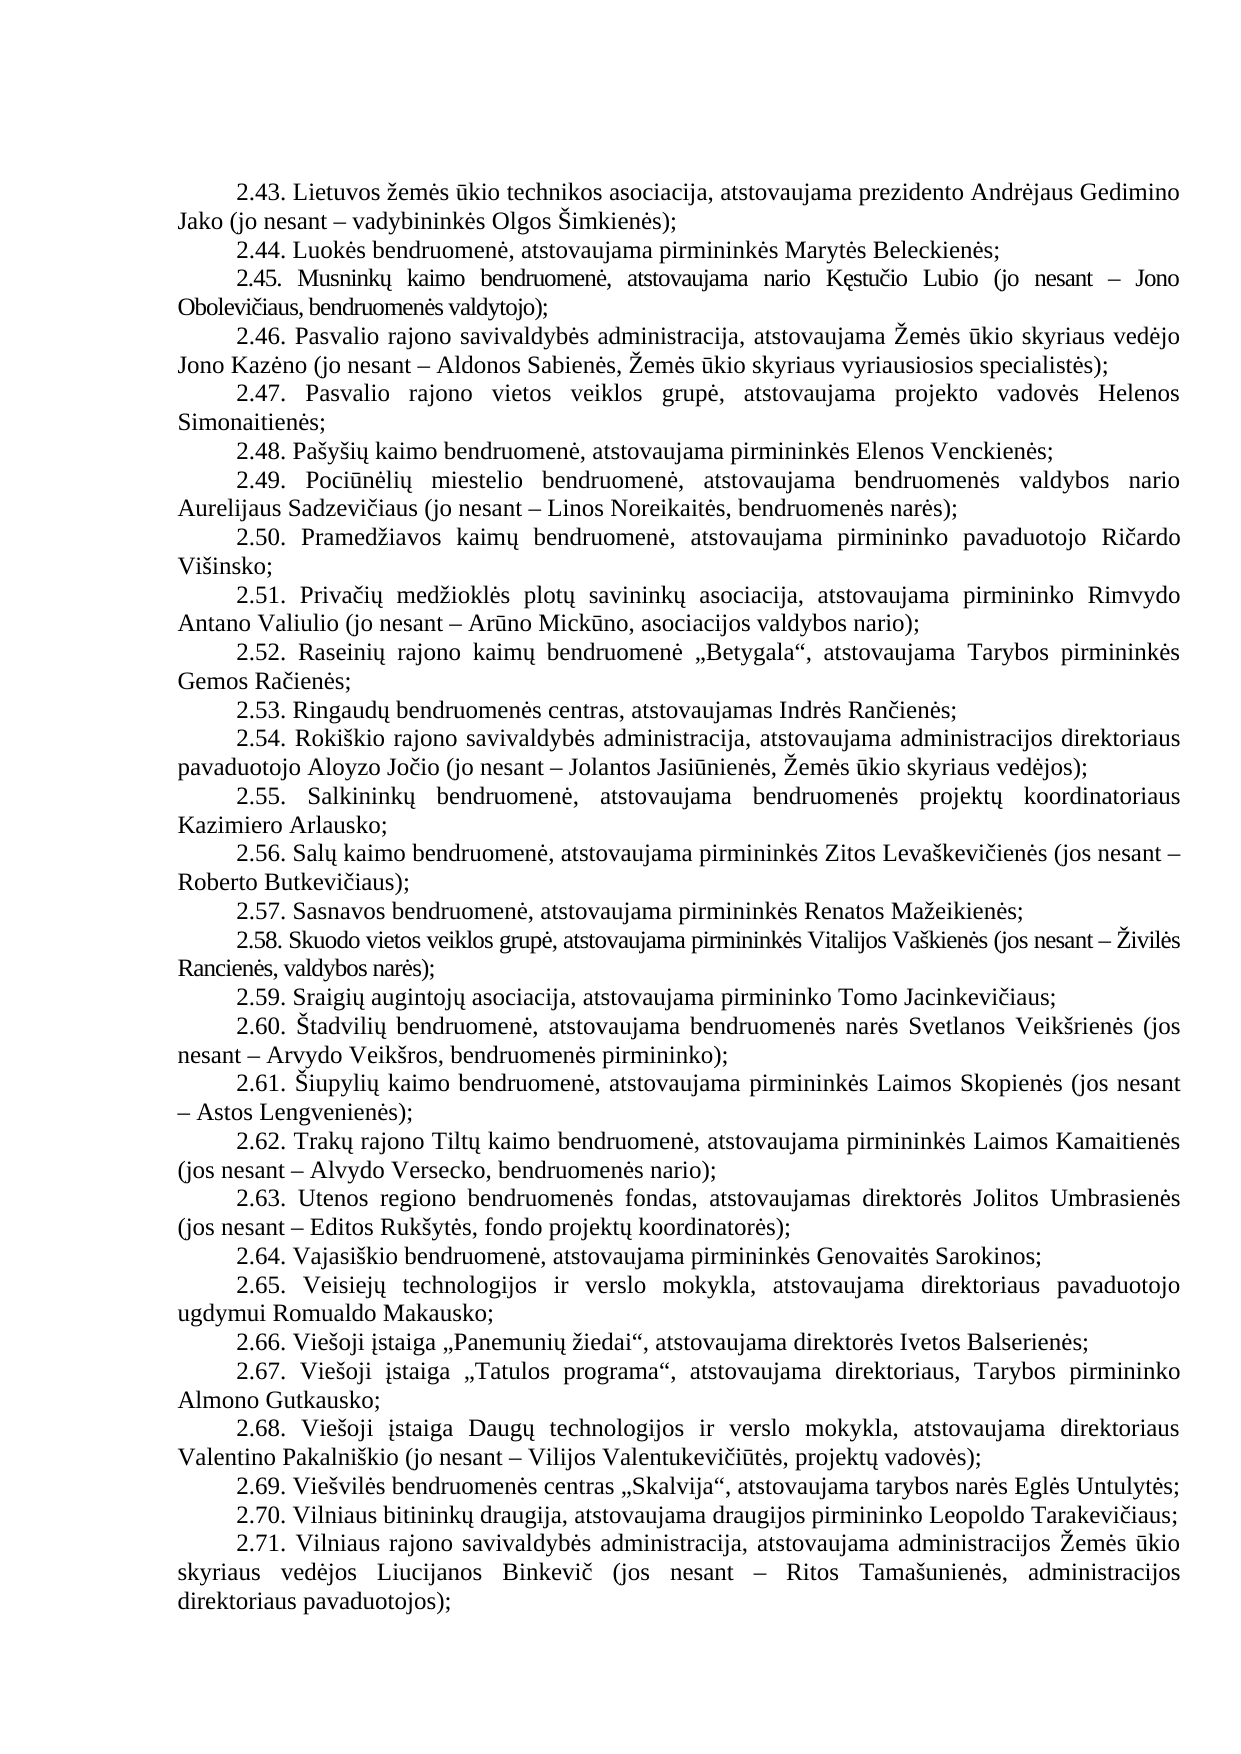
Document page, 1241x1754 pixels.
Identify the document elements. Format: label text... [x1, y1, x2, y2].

text 2.54. Rokiškio rajono savivaldybės administracija, atstovaujama administracijos direktoriaus pavaduotojo Aloyzo Jočio (jo nesant – Jolantos Jasiūnienės, Žemės ūkio skyriaus vedėjos); [177, 723, 1181, 781]
text 2.47. Pasvalio rajono vietos veiklos grupė, atstovaujama projekto vadovės Helenos Simonaitienės; [177, 378, 1181, 436]
text 2.58. Skuodo vietos veiklos grupė, atstovaujama pirmininkės Vitalijos Vaškienės (jos nesant – Živilės Rancienės, valdybos narės); [177, 925, 1181, 982]
text 2.49. Pociūnėlių miestelio bendruomenė, atstovaujama bendruomenės valdybos nario Aurelijaus Sadzevičiaus (jo nesant – Linos Noreikaitės, bendruomenės narės); [177, 465, 1181, 522]
text 2.71. Vilniaus rajono savivaldybės administracija, atstovaujama administracijos Žemės ūkio skyriaus vedėjos Liucijanos Binkevič (jos nesant – Ritos Tamašunienės, administracijos direktoriaus pavaduotojos); [177, 1528, 1181, 1615]
text 2.65. Veisiejų technologijos ir verslo mokykla, atstovaujama direktoriaus pavaduotojo ugdymui Romualdo Makausko; [177, 1270, 1181, 1327]
text 2.50. Pramedžiavos kaimų bendruomenė, atstovaujama pirmininko pavaduotojo Ričardo Višinsko; [177, 522, 1181, 580]
text 2.56. Salų kaimo bendruomenė, atstovaujama pirmininkės Zitos Levaškevičienės (jos nesant – Roberto Butkevičiaus); [177, 838, 1181, 896]
text 2.64. Vajasiškio bendruomenė, atstovaujama pirmininkės Genovaitės Sarokinos; [177, 1241, 1181, 1270]
text 2.69. Viešvilės bendruomenės centras „Skalvija“, atstovaujama tarybos narės Eglės Untulytės; [177, 1471, 1181, 1500]
text 2.52. Raseinių rajono kaimų bendruomenė „Betygala“, atstovaujama Tarybos pirmininkės Gemos Račienės; [177, 637, 1181, 695]
text 2.59. Sraigių augintojų asociacija, atstovaujama pirmininko Tomo Jacinkevičiaus; [177, 982, 1181, 1011]
text 2.62. Trakų rajono Tiltų kaimo bendruomenė, atstovaujama pirmininkės Laimos Kamaitienės (jos nesant – Alvydo Versecko, bendruomenės nario); [177, 1126, 1181, 1183]
text 2.45. Musninkų kaimo bendruomenė, atstovaujama nario Kęstučio Lubio (jo nesant – Jono Obolevičiaus, bendruomenės valdytojo); [177, 263, 1181, 321]
text 2.46. Pasvalio rajono savivaldybės administracija, atstovaujama Žemės ūkio skyriaus vedėjo Jono Kazėno (jo nesant – Aldonos Sabienės, Žemės ūkio skyriaus vyriausiosios specialistės); [177, 321, 1181, 378]
text 2.67. Viešoji įstaiga „Tatulos programa“, atstovaujama direktoriaus, Tarybos pirmininko Almono Gutkausko; [177, 1356, 1181, 1413]
text 2.70. Vilniaus bitininkų draugija, atstovaujama draugijos pirmininko Leopoldo Tarakevičiaus; [177, 1500, 1181, 1528]
text 2.60. Štadvilių bendruomenė, atstovaujama bendruomenės narės Svetlanos Veikšrienės (jos nesant – Arvydo Veikšros, bendruomenės pirmininko); [177, 1011, 1181, 1068]
text 2.61. Šiupylių kaimo bendruomenė, atstovaujama pirmininkės Laimos Skopienės (jos nesant – Astos Lengvenienės); [177, 1068, 1181, 1126]
text 2.44. Luokės bendruomenė, atstovaujama pirmininkės Marytės Beleckienės; [177, 235, 1181, 263]
text 2.57. Sasnavos bendruomenė, atstovaujama pirmininkės Renatos Mažeikienės; [177, 896, 1181, 925]
text 2.53. Ringaudų bendruomenės centras, atstovaujamas Indrės Rančienės; [177, 695, 1181, 723]
text 2.43. Lietuvos žemės ūkio technikos asociacija, atstovaujama prezidento Andrėjaus Gedimino Jako (jo nesant – vadybininkės Olgos Šimkienės); [177, 177, 1181, 235]
text 2.48. Pašyšių kaimo bendruomenė, atstovaujama pirmininkės Elenos Venckienės; [177, 436, 1181, 465]
text 2.51. Privačių medžioklės plotų savininkų asociacija, atstovaujama pirmininko Rimvydo Antano Valiulio (jo nesant – Arūno Mickūno, asociacijos valdybos nario); [177, 580, 1181, 637]
text 2.63. Utenos regiono bendruomenės fondas, atstovaujamas direktorės Jolitos Umbrasienės (jos nesant – Editos Rukšytės, fondo projektų koordinatorės); [177, 1183, 1181, 1241]
text 2.66. Viešoji įstaiga „Panemunių žiedai“, atstovaujama direktorės Ivetos Balserienės; [177, 1327, 1181, 1356]
text 2.68. Viešoji įstaiga Daugų technologijos ir verslo mokykla, atstovaujama direktoriaus Valentino Pakalniškio (jo nesant – Vilijos Valentukevičiūtės, projektų vadovės); [177, 1413, 1181, 1471]
text 2.55. Salkininkų bendruomenė, atstovaujama bendruomenės projektų koordinatoriaus Kazimiero Arlausko; [177, 781, 1181, 838]
